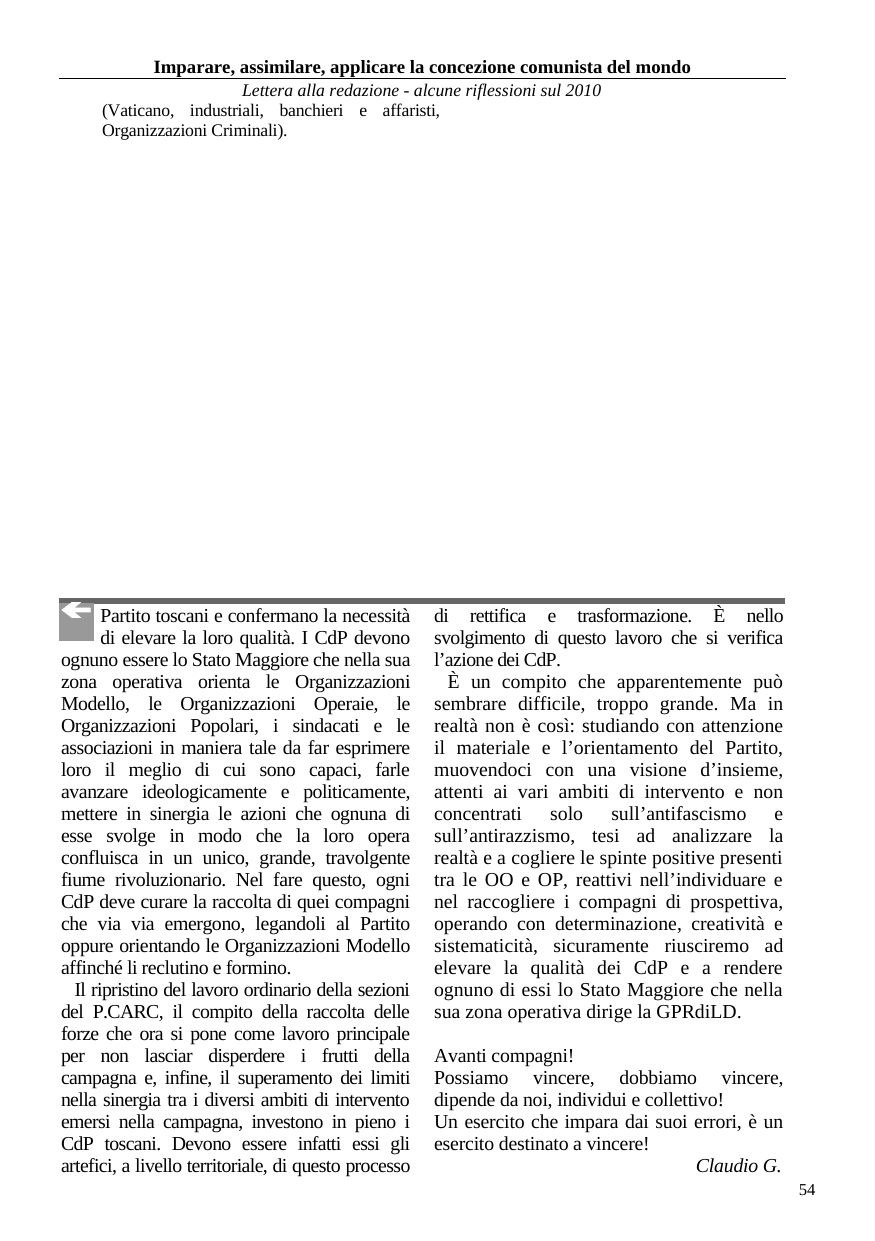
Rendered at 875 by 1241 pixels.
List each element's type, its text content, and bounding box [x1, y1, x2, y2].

text Il ripristino del lavoro ordinario della sezioni del P.CARC, il compito della raccolta delle forze che ora si pone come lavoro principale per non lasciar disperdere i frutti della campagna e, infine, il superamento dei limiti nella sinergia tra i diversi ambiti di intervento emersi nella campagna, investono in pieno i CdP toscani. Devono essere infatti essi gli artefici, a livello territoriale, di questo processo [61, 979, 410, 1177]
text Un esercito che impara dai suoi errori, è un esercito destinato a vincere! [434, 1111, 783, 1155]
text Avanti compagni! [434, 1045, 783, 1067]
text  [59, 603, 94, 641]
text Possiamo vincere, dobbiamo vincere, dipende da noi, individui e collettivo! [434, 1067, 783, 1111]
text Partito toscani e confermano la necessità di elevare la loro qualità. I CdP devono ognuno essere lo Stato Maggiore che nella sua zona operativa orienta le Organizzazioni Modello, le Organizzazioni Operaie, le Organizzazioni Popolari, i sindacati e le associazioni in maniera tale da far esprimere loro il meglio di cui sono capaci, farle avanzare ideologicamente e politicamente, mettere in sinergia le azioni che ognuna di esse svolge in modo che la loro opera confluisca in un unico, grande, travolgente fiume rivoluzionario. Nel fare questo, ogni CdP deve curare la raccolta di quei compagni che via via emergono, legandoli al Partito oppure orientando le Organizzazioni Modello affinché li reclutino e formino. [61, 605, 410, 979]
text Imparare, assimilare, applicare la concezione comunista del mondo [59, 57, 786, 78]
text Lettera alla redazione - alcune riflessioni sul 2010 [59, 81, 785, 101]
text Claudio G. [434, 1155, 783, 1177]
list (Vaticano, industriali, banchieri e affaristi, Organizzazioni Criminali). [87, 101, 440, 140]
text È un compito che apparentemente può sembrare difficile, troppo grande. Ma in realtà non è così: studiando con attenzione il materiale e l’orientamento del Partito, muovendoci con una visione d’insieme, attenti ai vari ambiti di intervento e non concentrati solo sull’antifascismo e sull’antirazzismo, tesi ad analizzare la realtà e a cogliere le spinte positive presenti tra le OO e OP, reattivi nell’individuare e nel raccogliere i compagni di prospettiva, operando con determinazione, creatività e sistematicità, sicuramente riusciremo ad elevare la qualità dei CdP e a rendere ognuno di essi lo Stato Maggiore che nella sua zona operativa dirige la GPRdiLD. [434, 671, 783, 1023]
text di rettifica e trasformazione. È nello svolgimento di questo lavoro che si verifica l’azione dei CdP. [434, 605, 783, 671]
